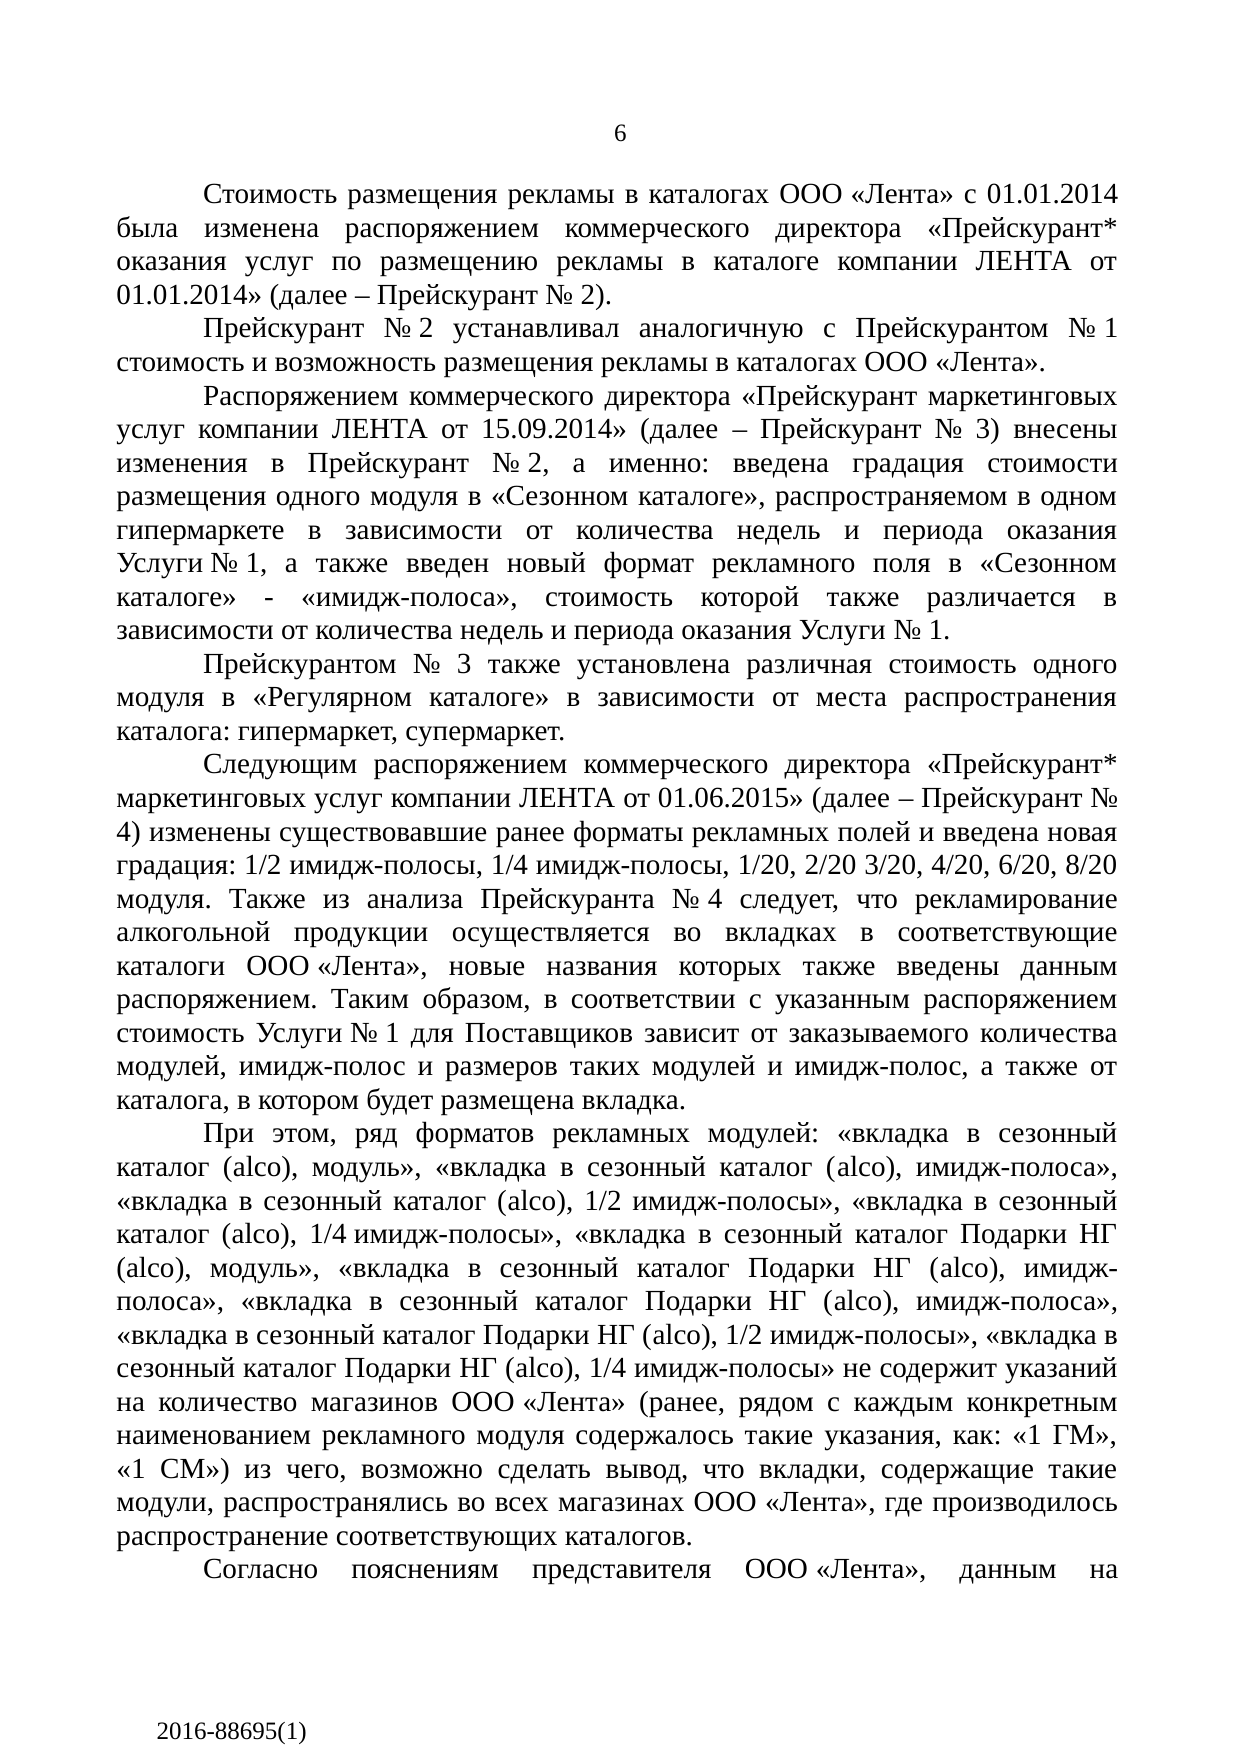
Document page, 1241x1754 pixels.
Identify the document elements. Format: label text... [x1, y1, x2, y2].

text Прейскурантом № 3 также установлена различная стоимость одного модуля в «Регулярном каталоге» в зависимости от места распространения каталога: гипермаркет, супермаркет. [116, 646, 1118, 747]
text Стоимость размещения рекламы в каталогах ООО «Лента» с 01.01.2014 была изменена распоряжением коммерческого директора «Прейскурант* оказания услуг по размещению рекламы в каталоге компании ЛЕНТА от 01.01.2014» (далее – Прейскурант № 2). [116, 176, 1118, 311]
text Распоряжением коммерческого директора «Прейскурант маркетинговых услуг компании ЛЕНТА от 15.09.2014» (далее – Прейскурант № 3) внесены изменения в Прейскурант № 2, а именно: введена градация стоимости размещения одного модуля в «Сезонном каталоге», распространяемом в одном гипермаркете в зависимости от количества недель и периода оказания Услуги № 1, а также введен новый формат рекламного поля в «Сезонном каталоге» - «имидж-полоса», стоимость которой также различается в зависимости от количества недель и периода оказания Услуги № 1. [116, 378, 1118, 646]
text При этом, ряд форматов рекламных модулей: «вкладка в сезонный каталог (alco), модуль», «вкладка в сезонный каталог (alco), имидж-полоса», «вкладка в сезонный каталог (alco), 1/2 имидж-полосы», «вкладка в сезонный каталог (alco), 1/4 имидж-полосы», «вкладка в сезонный каталог Подарки НГ (alco), модуль», «вкладка в сезонный каталог Подарки НГ (alco), имидж-полоса», «вкладка в сезонный каталог Подарки НГ (alco), имидж-полоса», «вкладка в сезонный каталог Подарки НГ (alco), 1/2 имидж-полосы», «вкладка в сезонный каталог Подарки НГ (alco), 1/4 имидж-полосы» не содержит указаний на количество магазинов ООО «Лента» (ранее, рядом с каждым конкретным наименованием рекламного модуля содержалось такие указания, как: «1 ГМ», «1 СМ») из чего, возможно сделать вывод, что вкладки, содержащие такие модули, распространялись во всех магазинах ООО «Лента», где производилось распространение соответствующих каталогов. [116, 1116, 1118, 1552]
text Согласно пояснениям представителя ООО «Лента», данным на [116, 1552, 1118, 1585]
text Следующим распоряжением коммерческого директора «Прейскурант* маркетинговых услуг компании ЛЕНТА от 01.06.2015» (далее – Прейскурант № 4) изменены существовавшие ранее форматы рекламных полей и введена новая градация: 1/2 имидж-полосы, 1/4 имидж-полосы, 1/20, 2/20 3/20, 4/20, 6/20, 8/20 модуля. Также из анализа Прейскуранта № 4 следует, что рекламирование алкогольной продукции осуществляется во вкладках в соответствующие каталоги ООО «Лента», новые названия которых также введены данным распоряжением. Таким образом, в соответствии с указанным распоряжением стоимость Услуги № 1 для Поставщиков зависит от заказываемого количества модулей, имидж-полос и размеров таких модулей и имидж-полос, а также от каталога, в котором будет размещена вкладка. [116, 747, 1118, 1116]
text Прейскурант № 2 устанавливал аналогичную с Прейскурантом № 1 стоимость и возможность размещения рекламы в каталогах ООО «Лента». [116, 311, 1118, 378]
